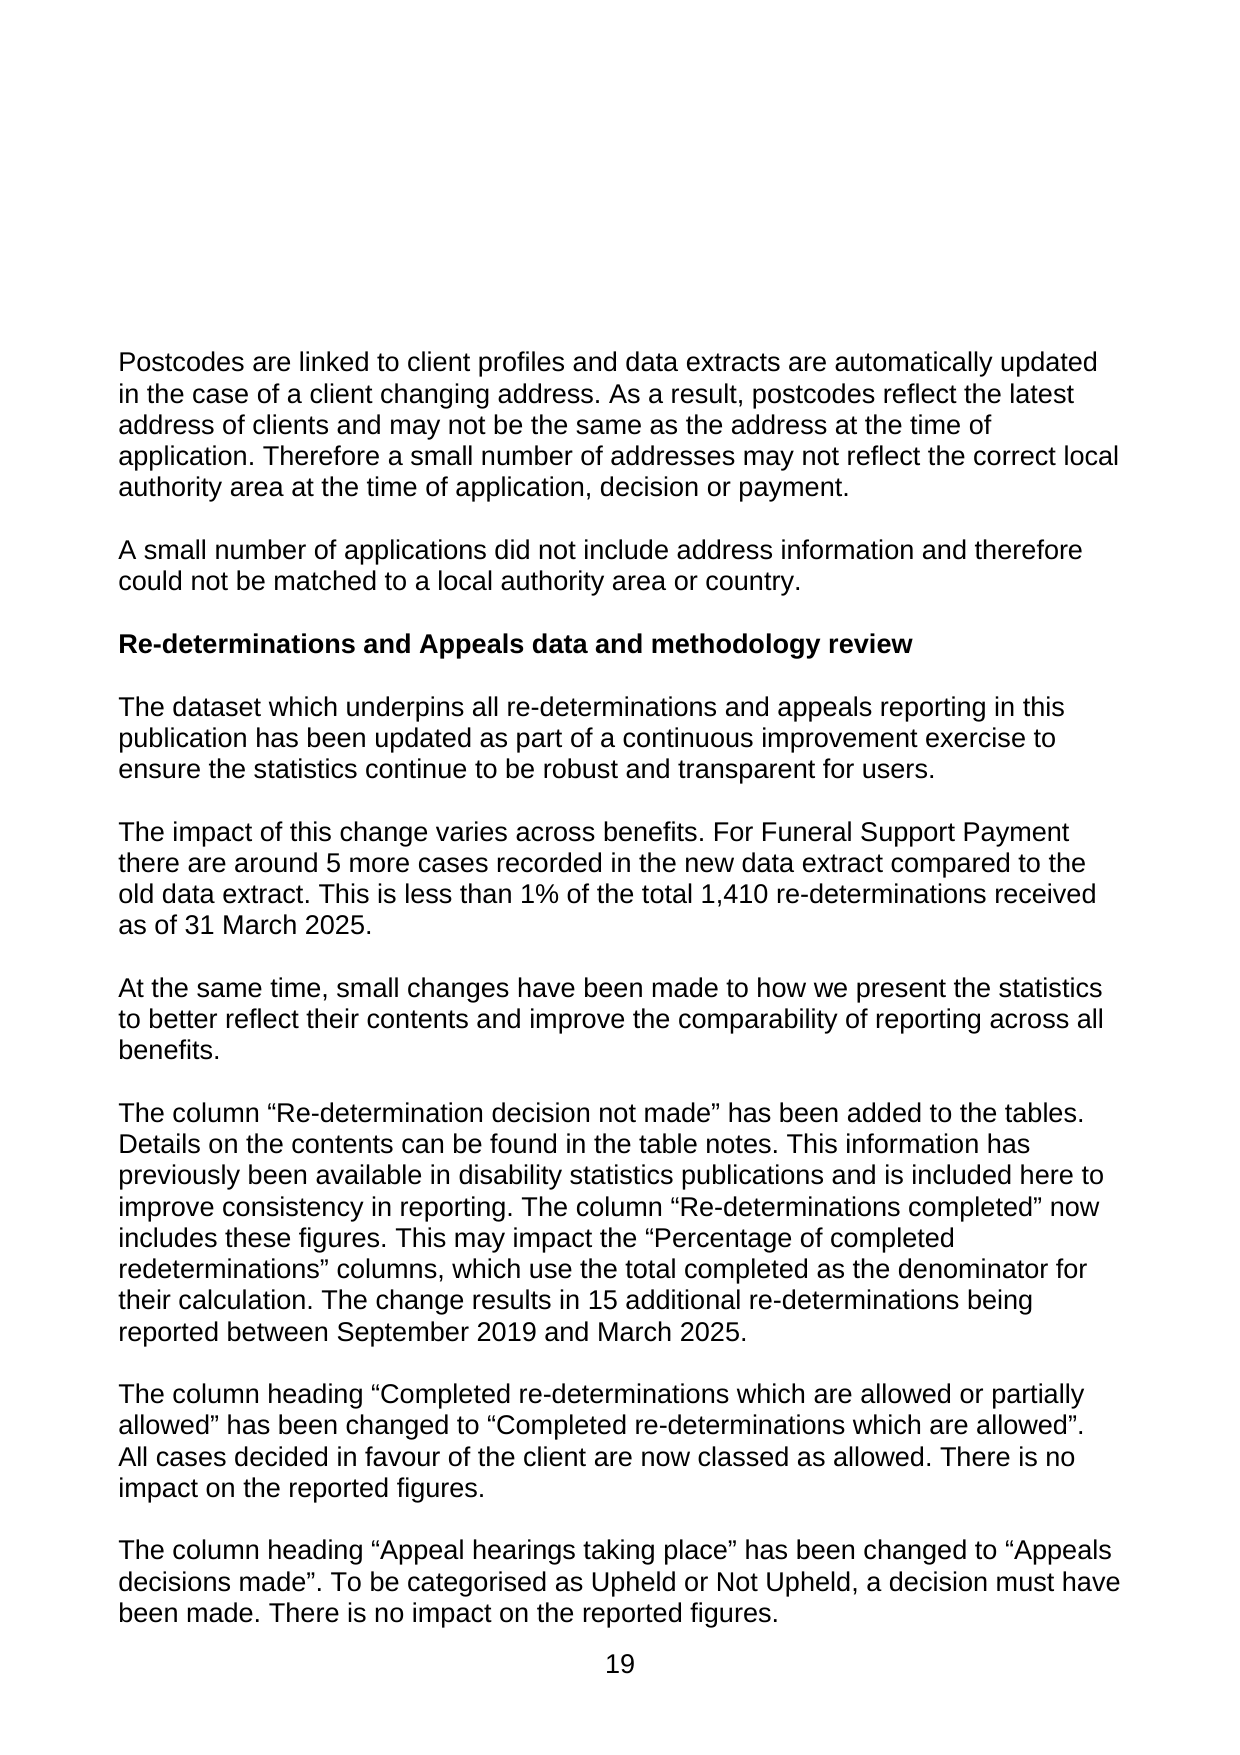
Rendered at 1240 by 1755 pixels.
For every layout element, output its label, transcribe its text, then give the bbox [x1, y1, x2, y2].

text Re-determinations and Appeals data and methodology review [118, 628, 1121, 659]
text The dataset which underpins all re-determinations and appeals reporting in this publication has been updated as part of a continuous improvement exercise to ensure the statistics continue to be robust and transparent for users. [118, 691, 1121, 784]
text A small number of applications did not include address information and therefore could not be matched to a local authority area or country. [118, 534, 1121, 597]
text At the same time, small changes have been made to how we present the statistics to better reflect their contents and improve the comparability of reporting across all benefits. [118, 972, 1121, 1066]
text The column heading “Appeal hearings taking place” has been changed to “Appeals decisions made”. To be categorised as Upheld or Not Upheld, a decision must have been made. There is no impact on the reported figures. [118, 1534, 1121, 1628]
text The column heading “Completed re-determinations which are allowed or partially allowed” has been changed to “Completed re-determinations which are allowed”. All cases decided in favour of the client are now classed as allowed. There is no impact on the reported figures. [118, 1378, 1121, 1503]
text Postcodes are linked to client profiles and data extracts are automatically updated in the case of a client changing address. As a result, postcodes reflect the latest address of clients and may not be the same as the address at the time of application. Therefore a small number of addresses may not reflect the correct local authority area at the time of application, decision or payment. [118, 347, 1121, 503]
text The impact of this change varies across benefits. For Funeral Support Payment there are around 5 more cases recorded in the new data extract compared to the old data extract. This is less than 1% of the total 1,410 re-determinations received as of 31 March 2025. [118, 816, 1121, 941]
text The column “Re-determination decision not made” has been added to the tables. Details on the contents can be found in the table notes. This information has previously been available in disability statistics publications and is included here to improve consistency in reporting. The column “Re-determinations completed” now includes these figures. This may impact the “Percentage of completed redeterminations” columns, which use the total completed as the denominator for their calculation. The change results in 15 additional re-determinations being reported between September 2019 and March 2025. [118, 1097, 1121, 1347]
